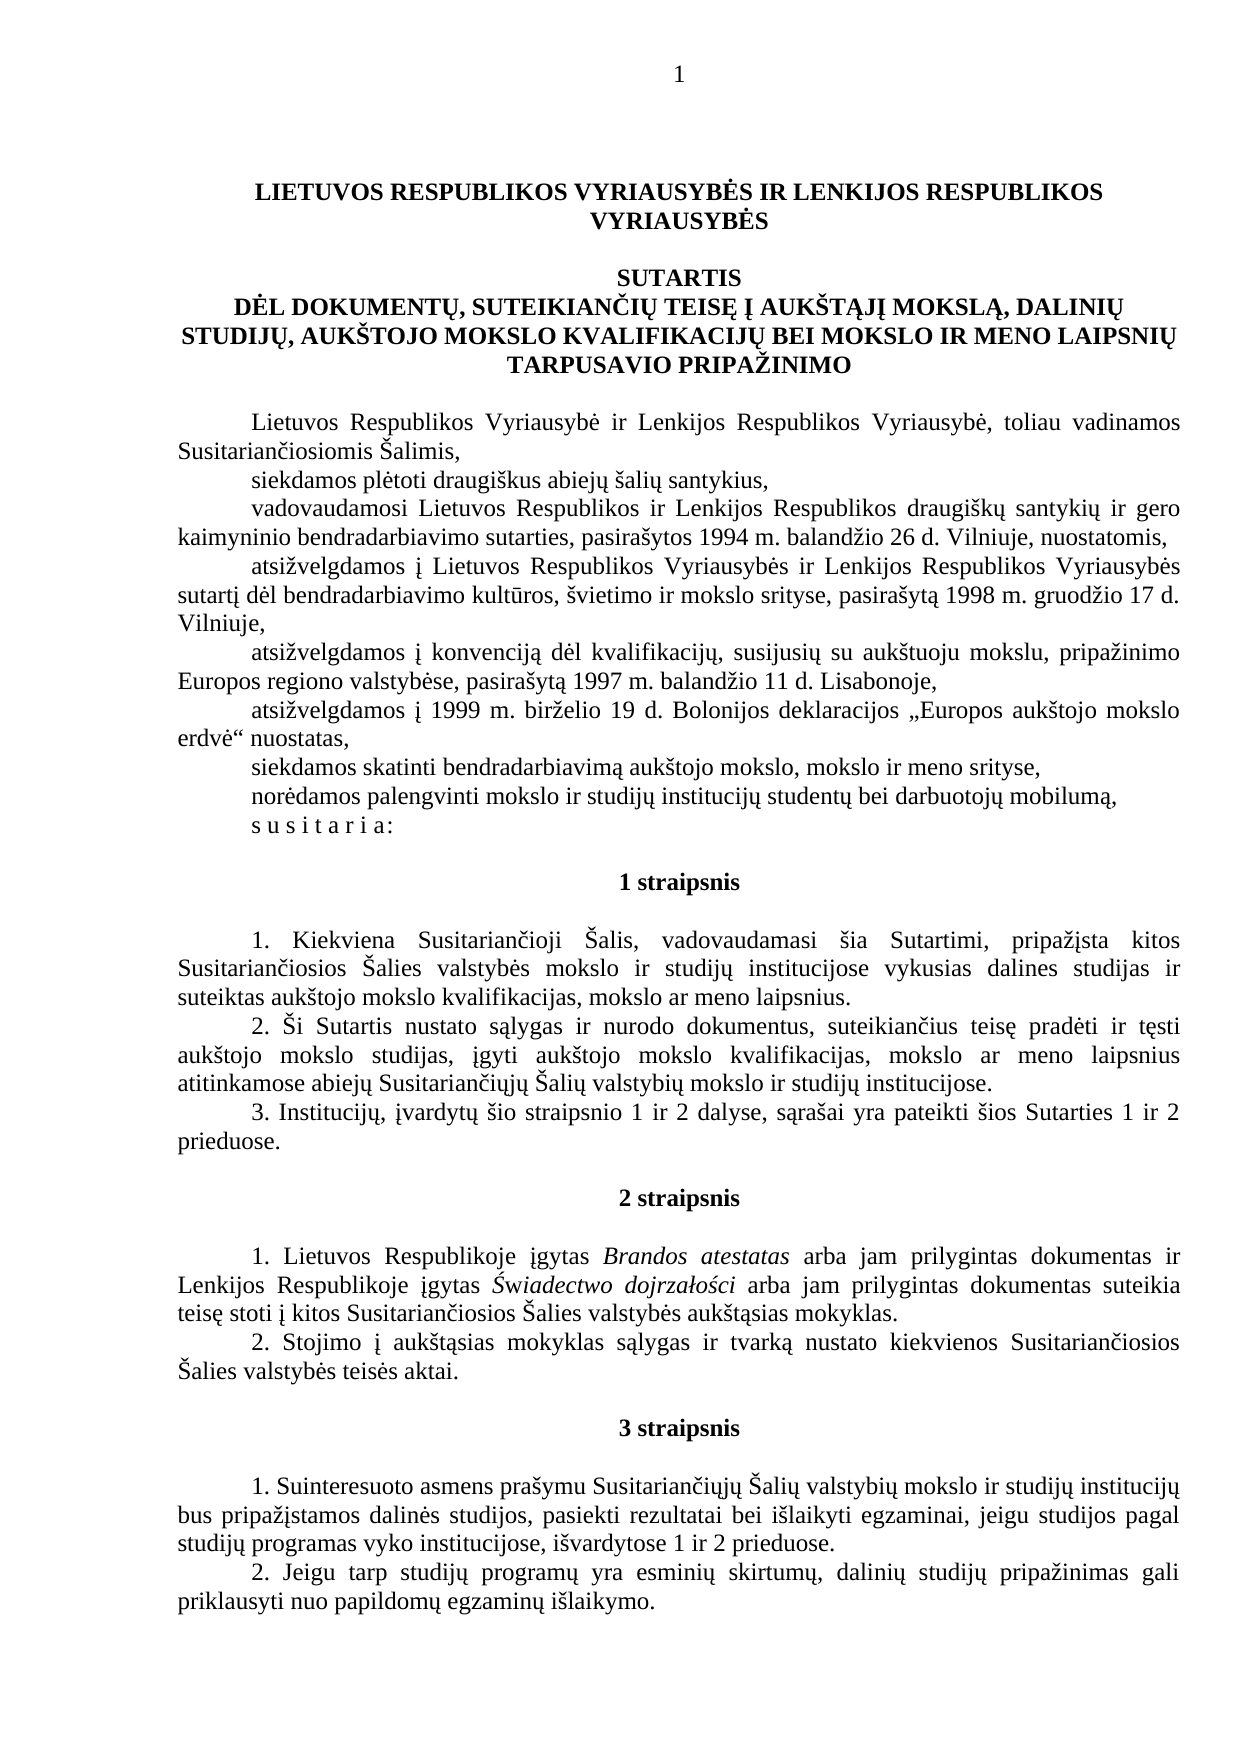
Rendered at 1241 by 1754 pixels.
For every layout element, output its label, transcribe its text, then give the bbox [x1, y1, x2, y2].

text Lietuvos Respublikos Vyriausybės ir Lenkijos Respublikos Vyriausybės [177, 177, 1181, 235]
text 2. Stojimo į aukštąsias mokyklas sąlygas ir tvarką nustato kiekvienos Susitariančiosios Šalies valstybės teisės aktai. [177, 1327, 1181, 1385]
text atsižvelgdamos į Lietuvos Respublikos Vyriausybės ir Lenkijos Respublikos Vyriausybės sutartį dėl bendradarbiavimo kultūros, švietimo ir mokslo srityse, pasirašytą 1998 m. gruodžio 17 d. Vilniuje, [177, 551, 1181, 637]
text dėl dokumentų, suteikiančių teisę į aukštąjį mokslą, DALINIŲ STUDIJŲ, aukštojo mokslo kvalifikacijų bei mokslo IR MENO laipsnių tarpusavio pripažinimo [177, 292, 1181, 378]
text susitaria: [177, 810, 1181, 838]
text atsižvelgdamos į konvenciją dėl kvalifikacijų, susijusių su aukštuoju mokslu, pripažinimo Europos regiono valstybėse, pasirašytą 1997 m. balandžio 11 d. Lisabonoje, [177, 637, 1181, 695]
text vadovaudamosi Lietuvos Respublikos ir Lenkijos Respublikos draugiškų santykių ir gero kaimyninio bendradarbiavimo sutarties, pasirašytos 1994 m. balandžio 26 d. Vilniuje, nuostatomis, [177, 493, 1181, 551]
text Lietuvos Respublikos Vyriausybė ir Lenkijos Respublikos Vyriausybė, toliau vadinamos Susitariančiosiomis Šalimis, [177, 407, 1181, 465]
text norėdamos palengvinti mokslo ir studijų institucijų studentų bei darbuotojų mobilumą, [177, 781, 1181, 810]
text 3. Institucijų, įvardytų šio straipsnio 1 ir 2 dalyse, sąrašai yra pateikti šios Sutarties 1 ir 2 prieduose. [177, 1097, 1181, 1155]
text 1. Lietuvos Respublikoje įgytas Brandos atestatas arba jam prilygintas dokumentas ir Lenkijos Respublikoje įgytas Świadectwo dojrzałości arba jam prilygintas dokumentas suteikia teisę stoti į kitos Susitariančiosios Šalies valstybės aukštąsias mokyklas. [177, 1241, 1181, 1327]
text 3 straipsnis [177, 1413, 1181, 1442]
text 2 straipsnis [177, 1183, 1181, 1212]
text siekdamos skatinti bendradarbiavimą aukštojo mokslo, mokslo ir meno srityse, [177, 752, 1181, 781]
text 2. Jeigu tarp studijų programų yra esminių skirtumų, dalinių studijų pripažinimas gali priklausyti nuo papildomų egzaminų išlaikymo. [177, 1557, 1181, 1615]
text 1. Kiekviena Susitariančioji Šalis, vadovaudamasi šia Sutartimi, pripažįsta kitos Susitariančiosios Šalies valstybės mokslo ir studijų institucijose vykusias dalines studijas ir suteiktas aukštojo mokslo kvalifikacijas, mokslo ar meno laipsnius. [177, 925, 1181, 1011]
text siekdamos plėtoti draugiškus abiejų šalių santykius, [177, 465, 1181, 493]
text 1 straipsnis [177, 867, 1181, 896]
text 1. Suinteresuoto asmens prašymu Susitariančiųjų Šalių valstybių mokslo ir studijų institucijų bus pripažįstamos dalinės studijos, pasiekti rezultatai bei išlaikyti egzaminai, jeigu studijos pagal studijų programas vyko institucijose, išvardytose 1 ir 2 prieduose. [177, 1471, 1181, 1557]
text 2. Ši Sutartis nustato sąlygas ir nurodo dokumentus, suteikiančius teisę pradėti ir tęsti aukštojo mokslo studijas, įgyti aukštojo mokslo kvalifikacijas, mokslo ar meno laipsnius atitinkamose abiejų Susitariančiųjų Šalių valstybių mokslo ir studijų institucijose. [177, 1011, 1181, 1097]
text SUTARTIS [177, 263, 1181, 292]
text atsižvelgdamos į 1999 m. birželio 19 d. Bolonijos deklaracijos „Europos aukštojo mokslo erdvė“ nuostatas, [177, 695, 1181, 752]
